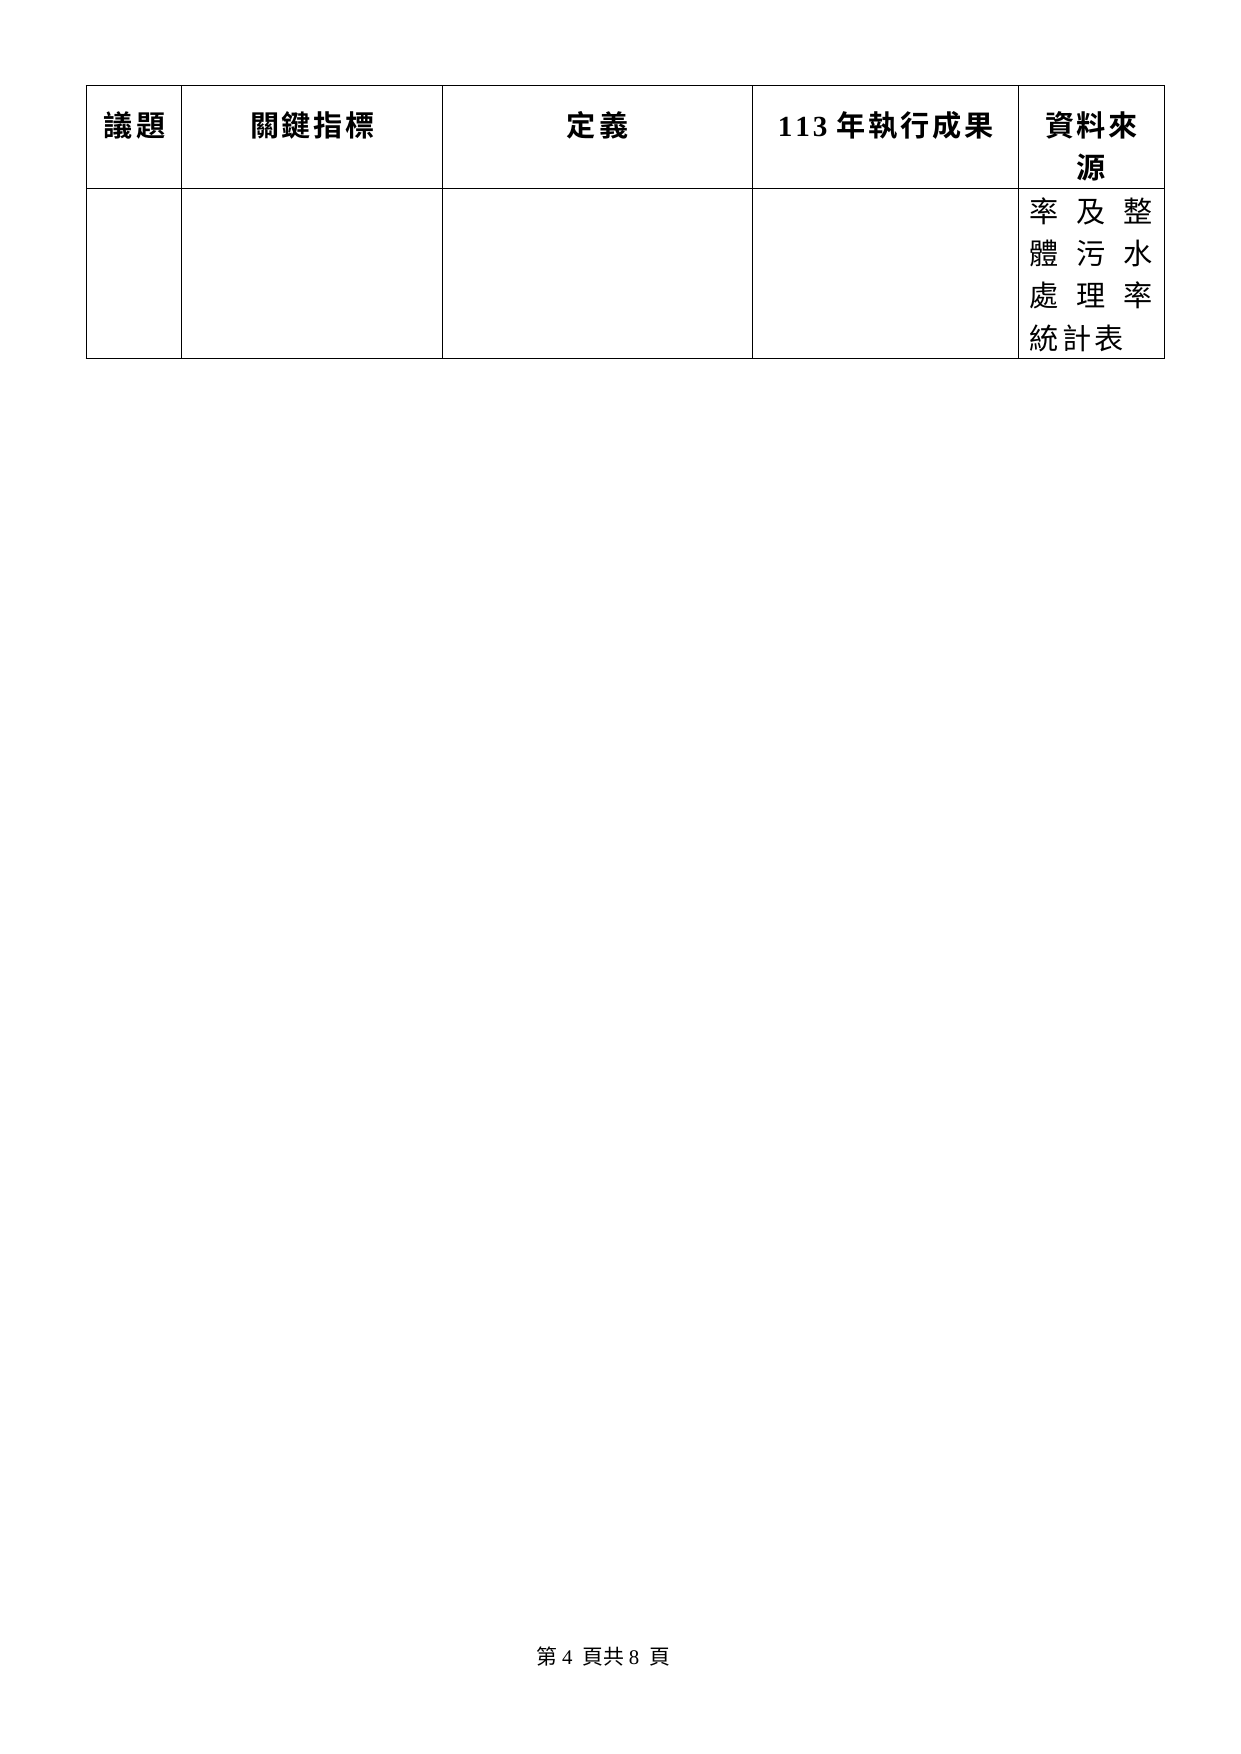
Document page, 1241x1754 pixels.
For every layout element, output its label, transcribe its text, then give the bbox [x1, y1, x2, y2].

table_cell [87, 189, 181, 358]
table_cell [182, 189, 442, 358]
table_cell [443, 189, 752, 358]
table_header 資料來源 [1019, 86, 1164, 187]
table_cell 率及整體污水處理率統計表 [1019, 189, 1164, 358]
table_header 議題 [87, 86, 181, 187]
table_cell [753, 189, 1018, 358]
table_header 定義 [443, 86, 752, 187]
table_header 關鍵指標 [182, 86, 442, 187]
table_header 113年執行成果 [753, 86, 1018, 187]
